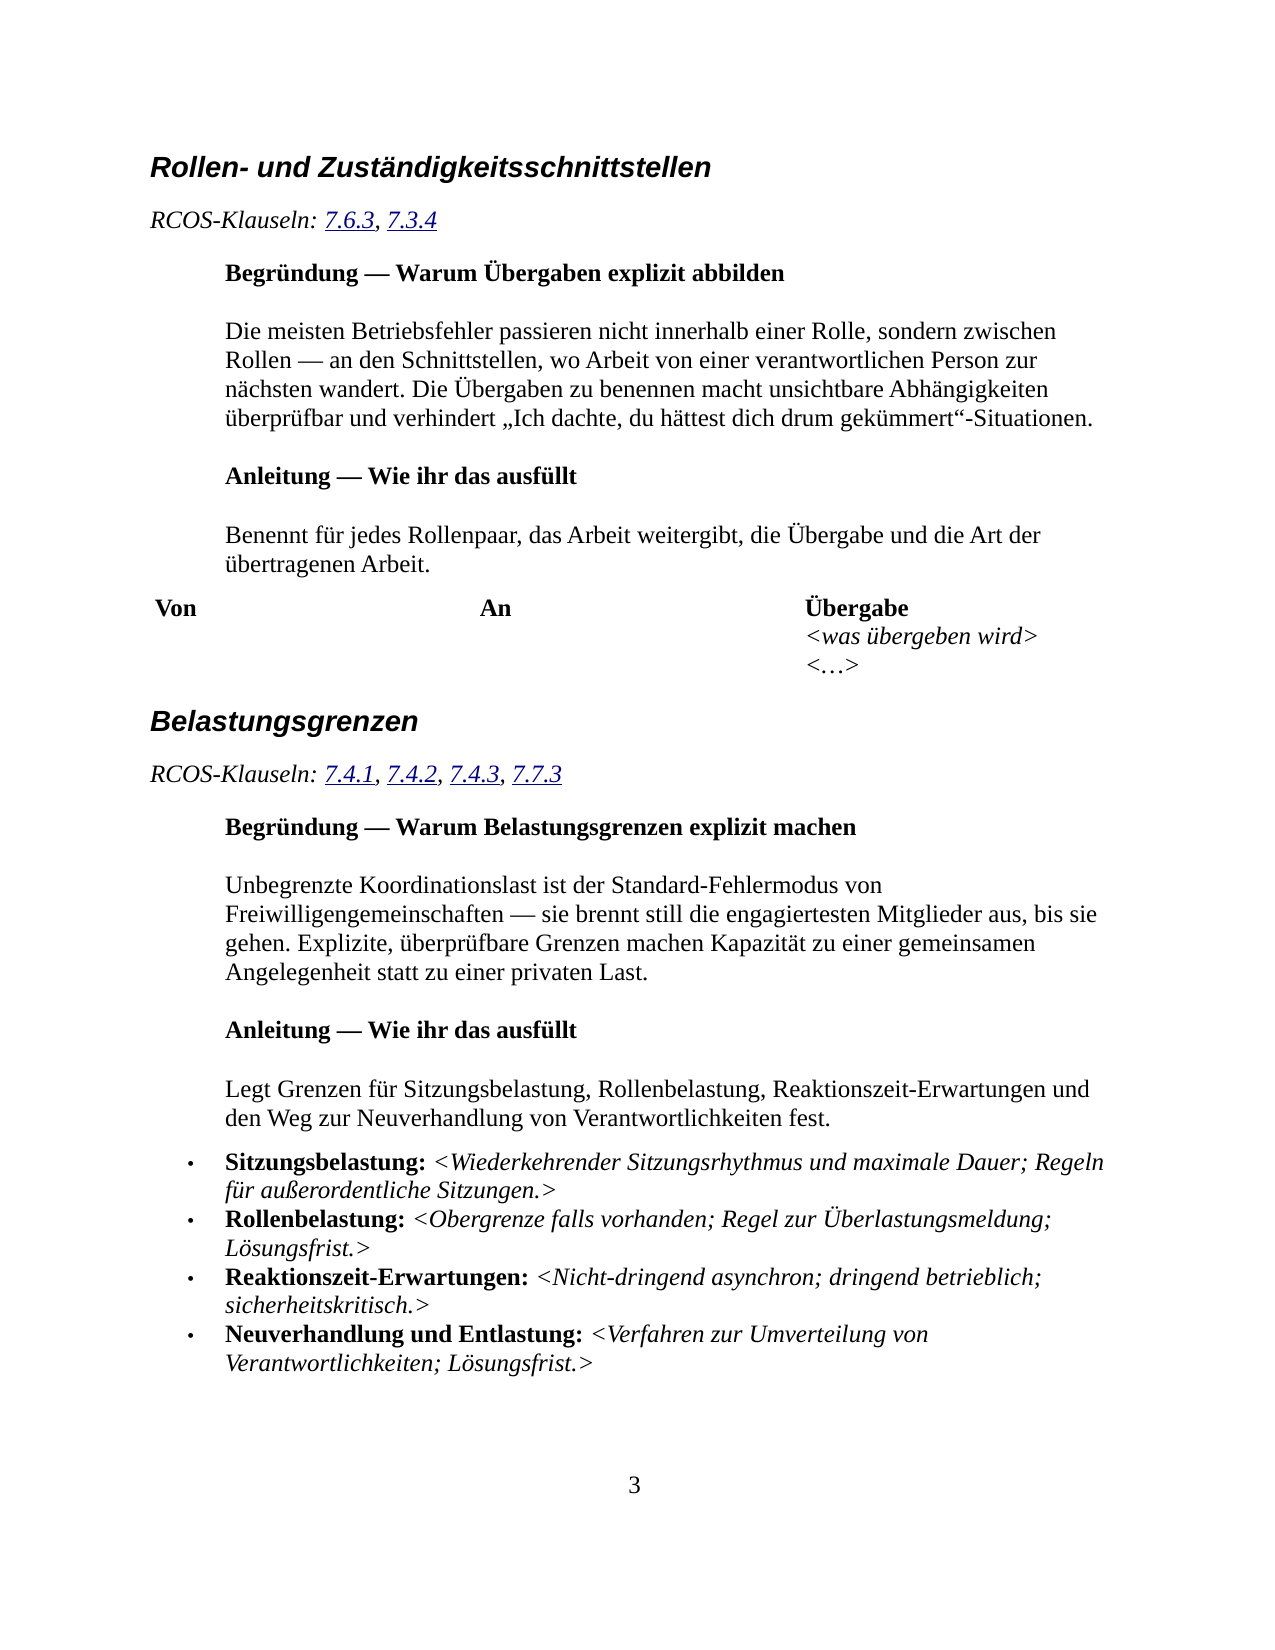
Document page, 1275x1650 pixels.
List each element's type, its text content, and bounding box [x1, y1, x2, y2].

table_header An [475, 593, 800, 621]
text Anleitung — Wie ihr das ausfüllt [225, 461, 1125, 490]
table_cell <was übergeben wird> [800, 621, 1125, 650]
text Begründung — Warum Übergaben explizit abbilden [225, 258, 1125, 286]
table_header Übergabe [800, 593, 1125, 621]
table_cell [150, 650, 475, 679]
list Rollenbelastung: <Obergrenze falls vorhanden; Regel zur Überlastungsmeldung; Lösungsfrist.> [187, 1204, 1125, 1262]
table_cell [475, 650, 800, 679]
table_cell <…> [800, 650, 1125, 679]
list Neuverhandlung und Entlastung: <Verfahren zur Umverteilung von Verantwortlichkeiten; Lösungsfrist.> [187, 1319, 1125, 1377]
text Benennt für jedes Rollenpaar, das Arbeit weitergibt, die Übergabe und die Art der übertragenen Arbeit. [225, 520, 1125, 578]
table_cell [475, 621, 800, 650]
table_cell [150, 621, 475, 650]
text Anleitung — Wie ihr das ausfüllt [225, 1015, 1125, 1044]
subtitle Rollen- und Zuständigkeitsschnittstellen [150, 150, 1125, 183]
text Die meisten Betriebsfehler passieren nicht innerhalb einer Rolle, sondern zwischen Rollen — an den Schnittstellen, wo Arbeit von einer verantwortlichen Person zur nächsten wandert. Die Übergaben zu benennen macht unsichtbare Abhängigkeiten überprüfbar und verhindert „Ich dachte, du hättest dich drum gekümmert“-Situationen. [225, 316, 1125, 431]
text Legt Grenzen für Sitzungsbelastung, Rollenbelastung, Reaktionszeit-Erwartungen und den Weg zur Neuverhandlung von Verantwortlichkeiten fest. [225, 1074, 1125, 1132]
list Sitzungsbelastung: <Wiederkehrender Sitzungsrhythmus und maximale Dauer; Regeln für außerordentliche Sitzungen.> [187, 1147, 1125, 1204]
table_header Von [150, 593, 475, 621]
text Unbegrenzte Koordinationslast ist der Standard-Fehlermodus von Freiwilligengemeinschaften — sie brennt still die engagiertesten Mitglieder aus, bis sie gehen. Explizite, überprüfbare Grenzen machen Kapazität zu einer gemeinsamen Angelegenheit statt zu einer privaten Last. [225, 870, 1125, 985]
text RCOS-Klauseln: 7.6.3, 7.3.4 [150, 205, 1125, 234]
text RCOS-Klauseln: 7.4.1, 7.4.2, 7.4.3, 7.7.3 [150, 759, 1125, 788]
subtitle Belastungsgrenzen [150, 704, 1125, 737]
text Begründung — Warum Belastungsgrenzen explizit machen [225, 812, 1125, 840]
list Reaktionszeit-Erwartungen: <Nicht-dringend asynchron; dringend betrieblich; sicherheitskritisch.> [187, 1262, 1125, 1319]
